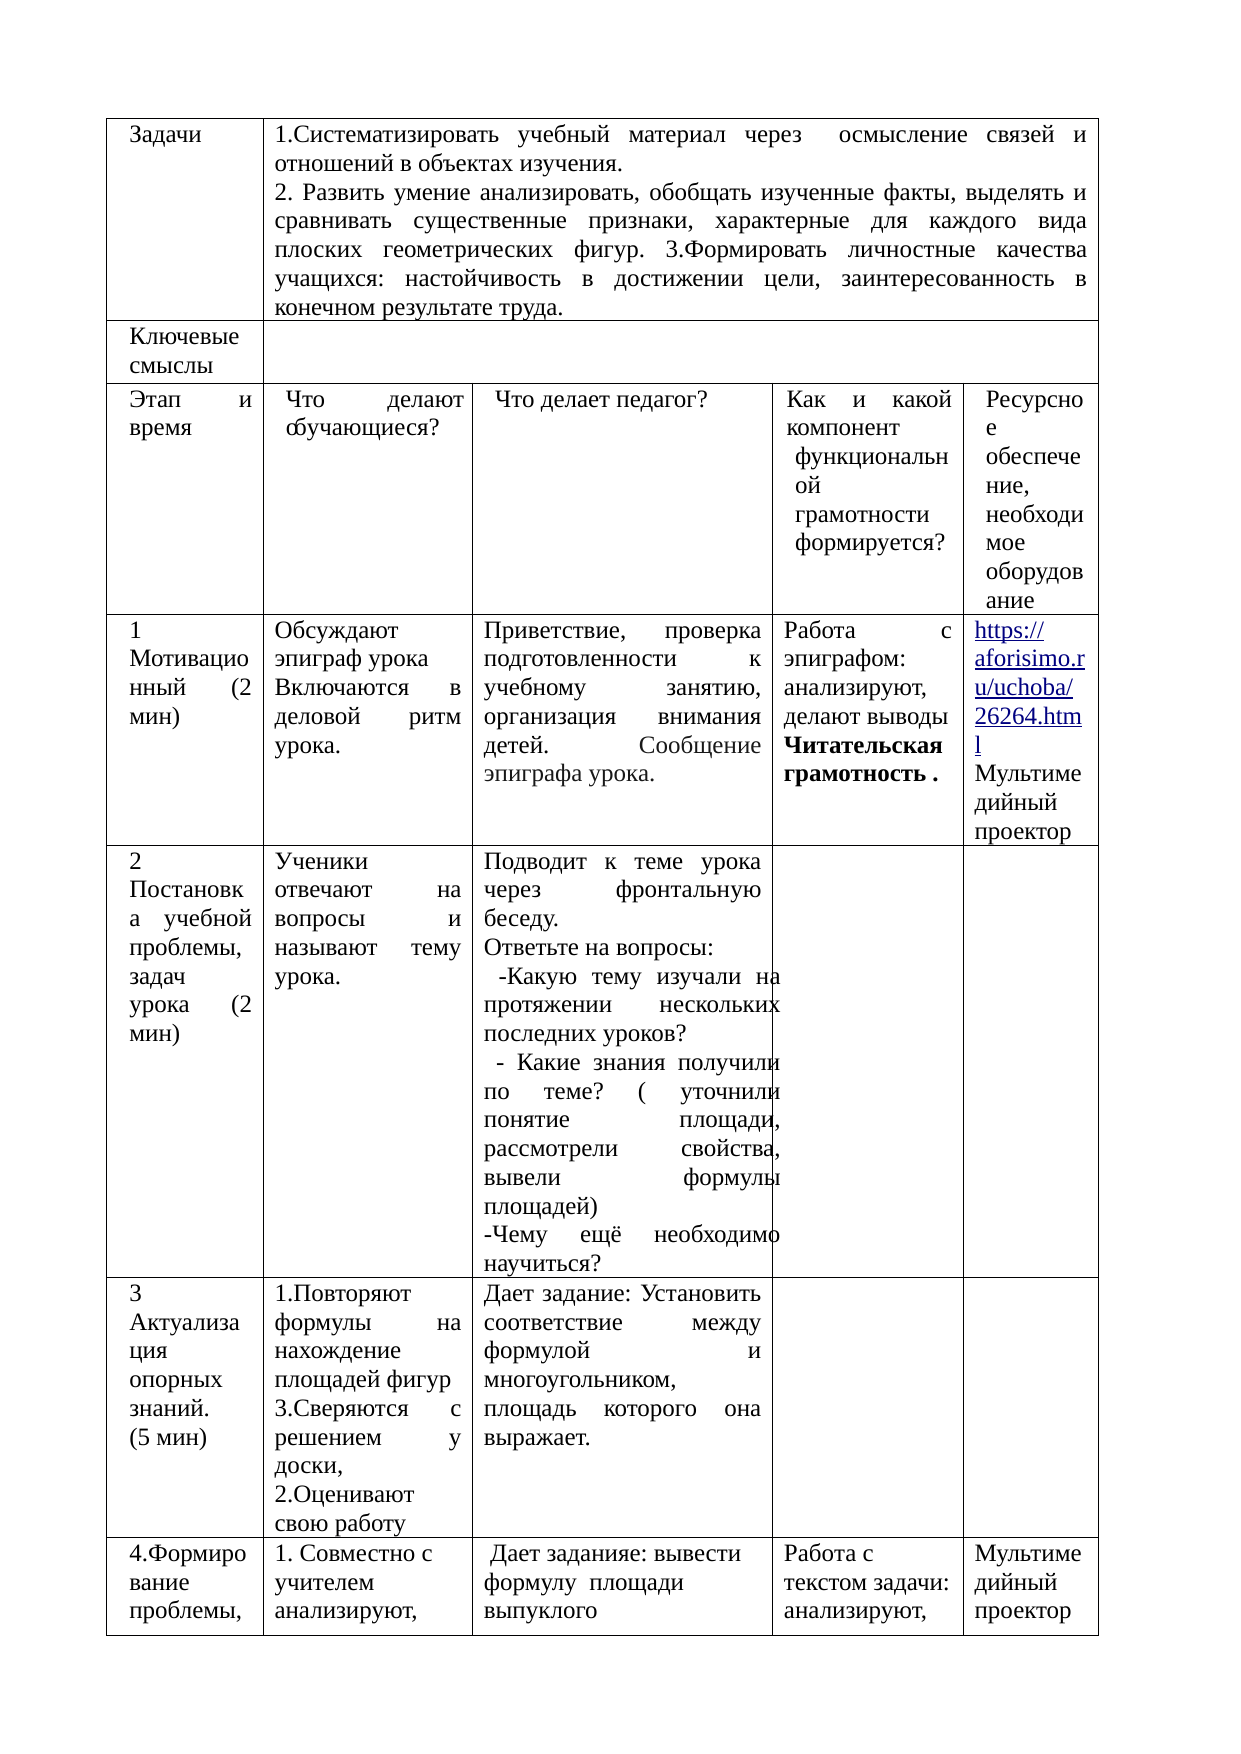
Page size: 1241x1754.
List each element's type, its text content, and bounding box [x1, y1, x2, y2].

table_cell 1.Систематизировать учебный материал через осмысление связей и отношений в объектах изучения. 2. Развить умение анализировать, обобщать изученные факты, выделять и сравнивать существенные признаки, характерные для каждого вида плоских геометрических фигур. 3.Формировать личностные качества учащихся: настойчивость в достижении цели, заинтересованность в конечном результате труда. [264, 119, 1098, 320]
table_cell 3 Актуализация опорных знаний. (5 мин) [107, 1278, 263, 1537]
table_cell Подводит к теме урока через фронтальную беседу. Ответьте на вопросы: -Какую тему изучали на протяжении нескольких последних уроков? - Какие знания получили по теме? ( уточнили понятие площади, рассмотрели свойства, вывели формулы площадей) -Чему ещё необходимо научиться? [473, 846, 772, 1277]
table_cell Как и какой компонент функциональной грамотности формируется? [773, 384, 963, 614]
table_cell Мультимедийный проектор [964, 1538, 1098, 1635]
table_cell [773, 1278, 963, 1537]
table_cell Дает задание: Установить соответствие между формулой и многоугольником, площадь которого она выражает. [473, 1278, 772, 1537]
table_cell 1. Совместно с учителем анализируют, [264, 1538, 472, 1635]
table_cell Что делает педагог? [473, 384, 772, 614]
table_cell 4.Формирование проблемы, [107, 1538, 263, 1635]
table_cell 1 Мотивационный (2 мин) [107, 615, 263, 845]
table_cell Что делают обучающиеся? [264, 384, 472, 614]
table_cell Задачи [107, 119, 263, 320]
table_cell Работа с текстом задачи: анализируют, [773, 1538, 963, 1635]
table_cell [773, 846, 963, 1277]
table_cell Ключевые смыслы [107, 321, 263, 383]
table_cell Приветствие, проверка подготовленности к учебному занятию, организация внимания детей. Сообщение эпиграфа урока. [473, 615, 772, 845]
table_cell 1.Повторяют формулы на нахождение площадей фигур 3.Сверяются с решением у доски, 2.Оценивают свою работу [264, 1278, 274, 1537]
table_cell [964, 1278, 1098, 1537]
table_cell Ученики отвечают на вопросы и называют тему урока. [264, 846, 472, 1277]
table_cell Этап и время [107, 384, 263, 614]
table_cell Обсуждают эпиграф урока Включаются в деловой ритм урока. [264, 615, 472, 845]
table_cell Дает заданияе: вывести формулу площади выпуклого [473, 1538, 772, 1635]
table_cell Ресурсное обеспечение, необходимое оборудование [964, 384, 1098, 614]
table_cell Работа с эпиграфом: анализируют, делают выводы Читательская грамотность . [773, 615, 963, 845]
table_cell [264, 321, 1098, 383]
table_cell 1.Повторяют формулы на нахождение площадей фигур 3.Сверяются с решением у доски, 2.Оценивают свою работу [461, 1278, 472, 1537]
table_cell 2 Постановка учебной проблемы, задач урока (2 мин) [107, 846, 263, 1277]
table_cell [964, 846, 1098, 1277]
table_cell https://aforisimo.ru/uchoba/26264.html Мультимедийный проектор [964, 615, 1098, 845]
